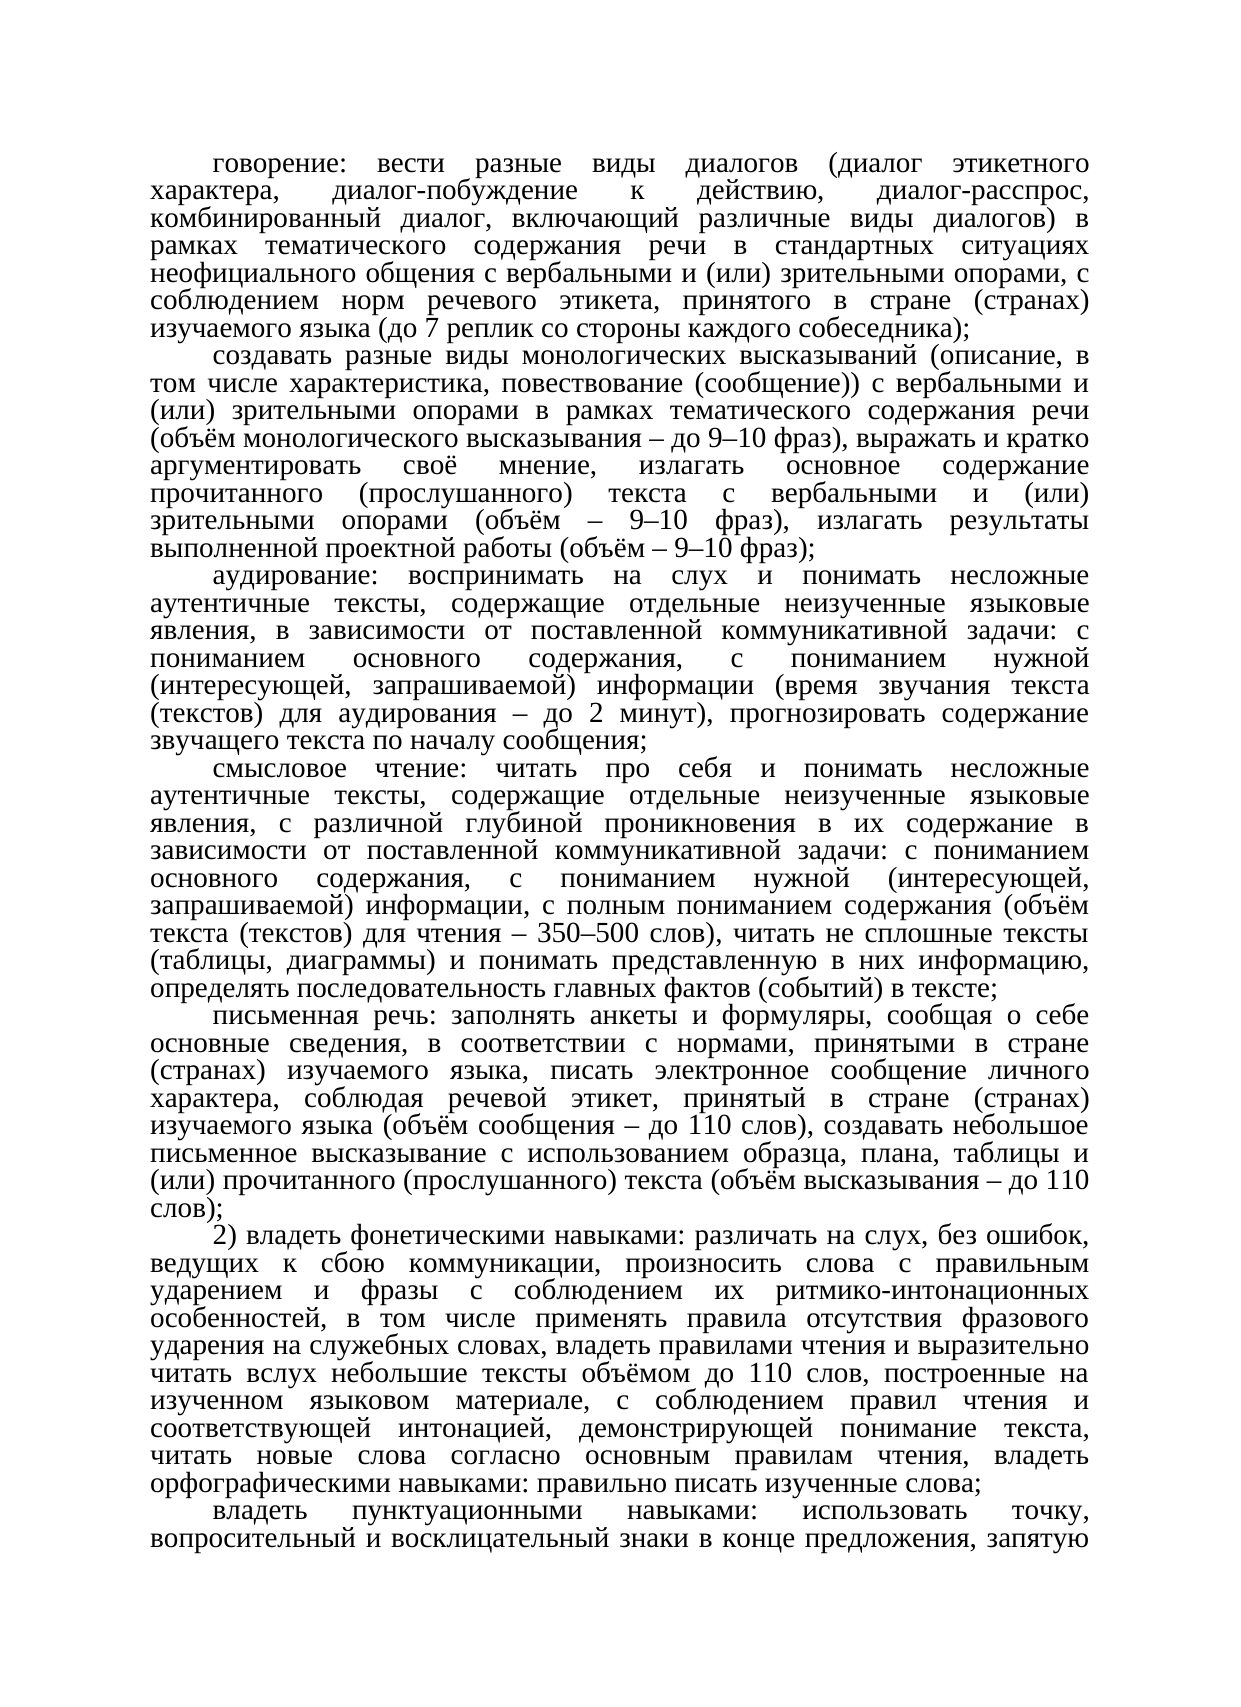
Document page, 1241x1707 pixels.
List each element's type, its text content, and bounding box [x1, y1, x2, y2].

text 2) владеть фонетическими навыками: различать на слух, без ошибок, ведущих к сбою коммуникации, произносить слова с правильным ударением и фразы с соблюдением их ритмико-интонационных особенностей, в том числе применять правила отсутствия фразового ударения на служебных словах, владеть правилами чтения и выразительно читать вслух небольшие тексты объёмом до 110 слов, построенные на изученном языковом материале, с соблюдением правил чтения и соответствующей интонацией, демонстрирующей понимание текста, читать новые слова согласно основным правилам чтения, владеть орфографическими навыками: правильно писать изученные слова; [150, 1222, 1090, 1497]
text смысловое чтение: читать про себя и понимать несложные аутентичные тексты, содержащие отдельные неизученные языковые явления, с различной глубиной проникновения в их содержание в зависимости от поставленной коммуникативной задачи: с пониманием основного содержания, с пониманием нужной (интересующей, запрашиваемой) информации, с полным пониманием содержания (объём текста (текстов) для чтения – 350–500 слов), читать не сплошные тексты (таблицы, диаграммы) и понимать представленную в них информацию, определять последовательность главных фактов (событий) в тексте; [150, 755, 1090, 1002]
text создавать разные виды монологических высказываний (описание, в том числе характеристика, повествование (сообщение)) с вербальными и (или) зрительными опорами в рамках тематического содержания речи (объём монологического высказывания – до 9–10 фраз), выражать и кратко аргументировать своё мнение, излагать основное содержание прочитанного (прослушанного) текста с вербальными и (или) зрительными опорами (объём – 9–10 фраз), излагать результаты выполненной проектной работы (объём – 9–10 фраз); [150, 342, 1090, 562]
text аудирование: воспринимать на слух и понимать несложные аутентичные тексты, содержащие отдельные неизученные языковые явления, в зависимости от поставленной коммуникативной задачи: с пониманием основного содержания, с пониманием нужной (интересующей, запрашиваемой) информации (время звучания текста (текстов) для аудирования – до 2 минут), прогнозировать содержание звучащего текста по началу сообщения; [150, 562, 1090, 755]
text говорение: вести разные виды диалогов (диалог этикетного характера, диалог-побуждение к действию, диалог-расспрос, комбинированный диалог, включающий различные виды диалогов) в рамках тематического содержания речи в стандартных ситуациях неофициального общения с вербальными и (или) зрительными опорами, с соблюдением норм речевого этикета, принятого в стране (странах) изучаемого языка (до 7 реплик со стороны каждого собеседника); [150, 150, 1090, 342]
text письменная речь: заполнять анкеты и формуляры, сообщая о себе основные сведения, в соответствии с нормами, принятыми в стране (странах) изучаемого языка, писать электронное сообщение личного характера, соблюдая речевой этикет, принятый в стране (странах) изучаемого языка (объём сообщения – до 110 слов), создавать небольшое письменное высказывание с использованием образца, плана, таблицы и (или) прочитанного (прослушанного) текста (объём высказывания – до 110 слов); [150, 1002, 1090, 1222]
text владеть пунктуационными навыками: использовать точку, вопросительный и восклицательный знаки в конце предложения, запятую [150, 1497, 1090, 1552]
